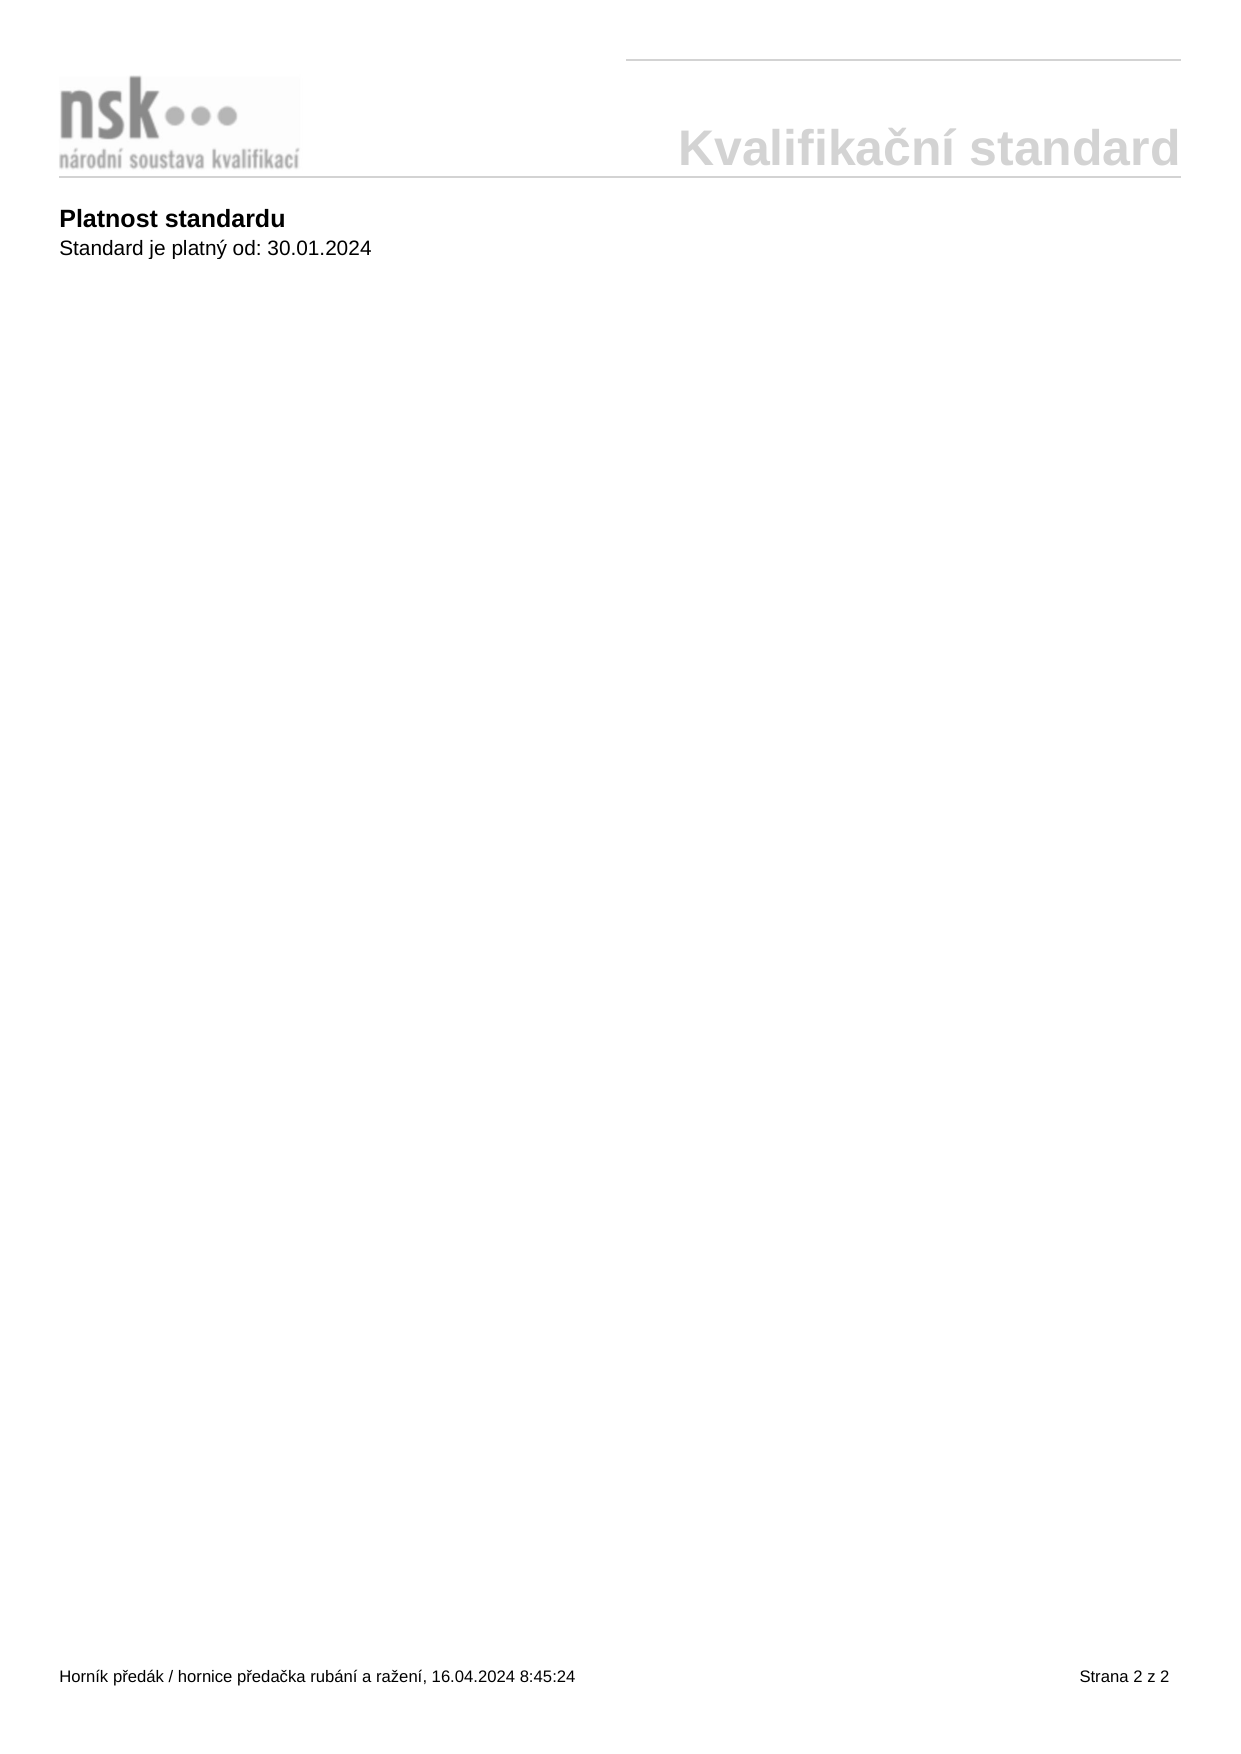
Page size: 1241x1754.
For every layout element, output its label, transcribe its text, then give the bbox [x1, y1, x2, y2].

table_cell [1169, 1658, 1181, 1694]
table_cell [59, 859, 483, 1159]
table_cell [1093, 1159, 1169, 1409]
table_cell [59, 178, 1181, 194]
table_cell [620, 1409, 626, 1658]
table_cell Platnost standardu [59, 200, 1181, 236]
table_cell [484, 194, 620, 200]
table_cell [59, 259, 483, 559]
table_cell [1169, 259, 1181, 559]
table_cell [484, 1159, 620, 1409]
table_cell [862, 859, 1093, 1159]
table_cell [484, 559, 620, 859]
table_cell [1093, 194, 1169, 200]
table_cell [626, 859, 862, 1159]
table_cell [862, 559, 1093, 859]
table_cell [59, 559, 483, 859]
table_cell [59, 171, 483, 176]
table_cell [59, 1159, 483, 1409]
picture [58, 59, 621, 171]
table_cell [1169, 1159, 1181, 1409]
table_cell [1169, 859, 1181, 1159]
table_cell [1093, 559, 1169, 859]
table_cell Strana 2 z 2 [862, 1658, 1169, 1694]
table_cell [484, 859, 620, 1159]
table_cell [1169, 559, 1181, 859]
table_cell [862, 259, 1093, 559]
table_cell [621, 59, 626, 170]
table_cell [862, 1159, 1093, 1409]
table_cell [626, 194, 862, 200]
table_cell [1169, 194, 1181, 200]
table_cell [59, 1409, 483, 1658]
table_cell [620, 259, 626, 559]
table_cell [484, 1409, 620, 1658]
table_cell [620, 859, 626, 1159]
table_cell [484, 171, 620, 176]
table_cell [862, 1409, 1093, 1658]
table_cell [1169, 1409, 1181, 1658]
table_cell [620, 559, 626, 859]
table_cell [1093, 259, 1169, 559]
table_cell [626, 559, 862, 859]
table_cell [626, 259, 862, 559]
table_cell [862, 194, 1093, 200]
table_cell Horník předák / hornice předačka rubání a ražení, 16.04.2024 8:45:24 [59, 1658, 862, 1694]
table_cell [484, 259, 620, 559]
table_cell [626, 1159, 862, 1409]
table_cell Standard je platný od: 30.01.2024 [59, 236, 1181, 259]
table_cell [59, 194, 483, 200]
table_cell Kvalifikační standard [626, 61, 1181, 176]
table_cell [626, 1409, 862, 1658]
table_cell [620, 1159, 626, 1409]
table_cell [1093, 1409, 1169, 1658]
table_cell [1093, 859, 1169, 1159]
